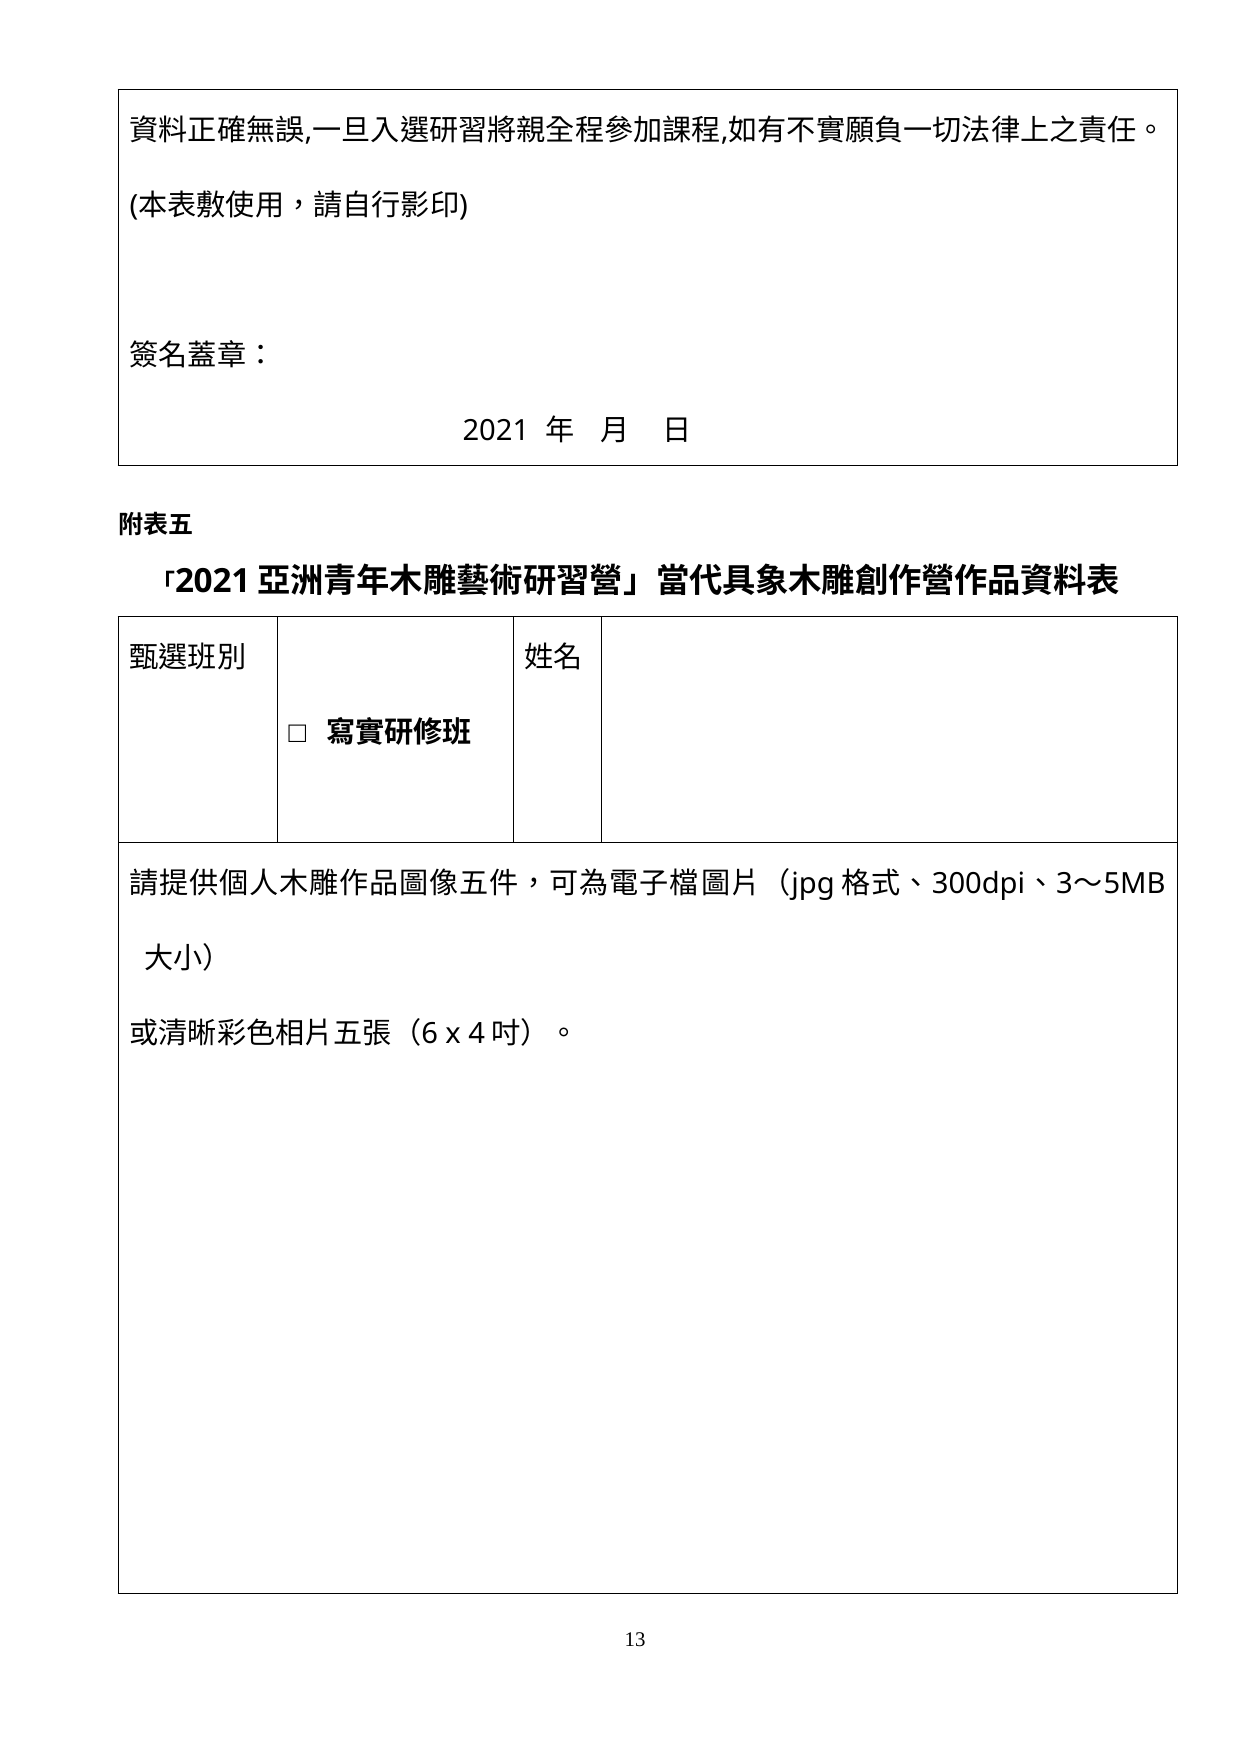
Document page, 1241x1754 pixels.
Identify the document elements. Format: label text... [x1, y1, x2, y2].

table_cell 請提供個人木雕作品圖像五件，可為電子檔圖片（jpg格式、300dpi、3～5MB大小） 或清晰彩色相片五張（6 x 4吋）。 [119, 843, 1177, 1593]
text 「2021亞洲青年木雕藝術研習營」當代具象木雕創作營作品資料表 [118, 541, 1152, 616]
table_header 甄選班別 [119, 617, 277, 842]
table_header 寫實研修班 [278, 617, 513, 842]
table_header 姓名 [514, 617, 601, 842]
table_cell 資料正確無誤,一旦入選研習將親全程參加課程,如有不實願負一切法律上之責任。(本表敷使用，請自行影印) 簽名蓋章： 2021 年 月 日 [119, 90, 1177, 465]
table_header [602, 617, 1177, 842]
text 附表五 [118, 503, 1152, 541]
